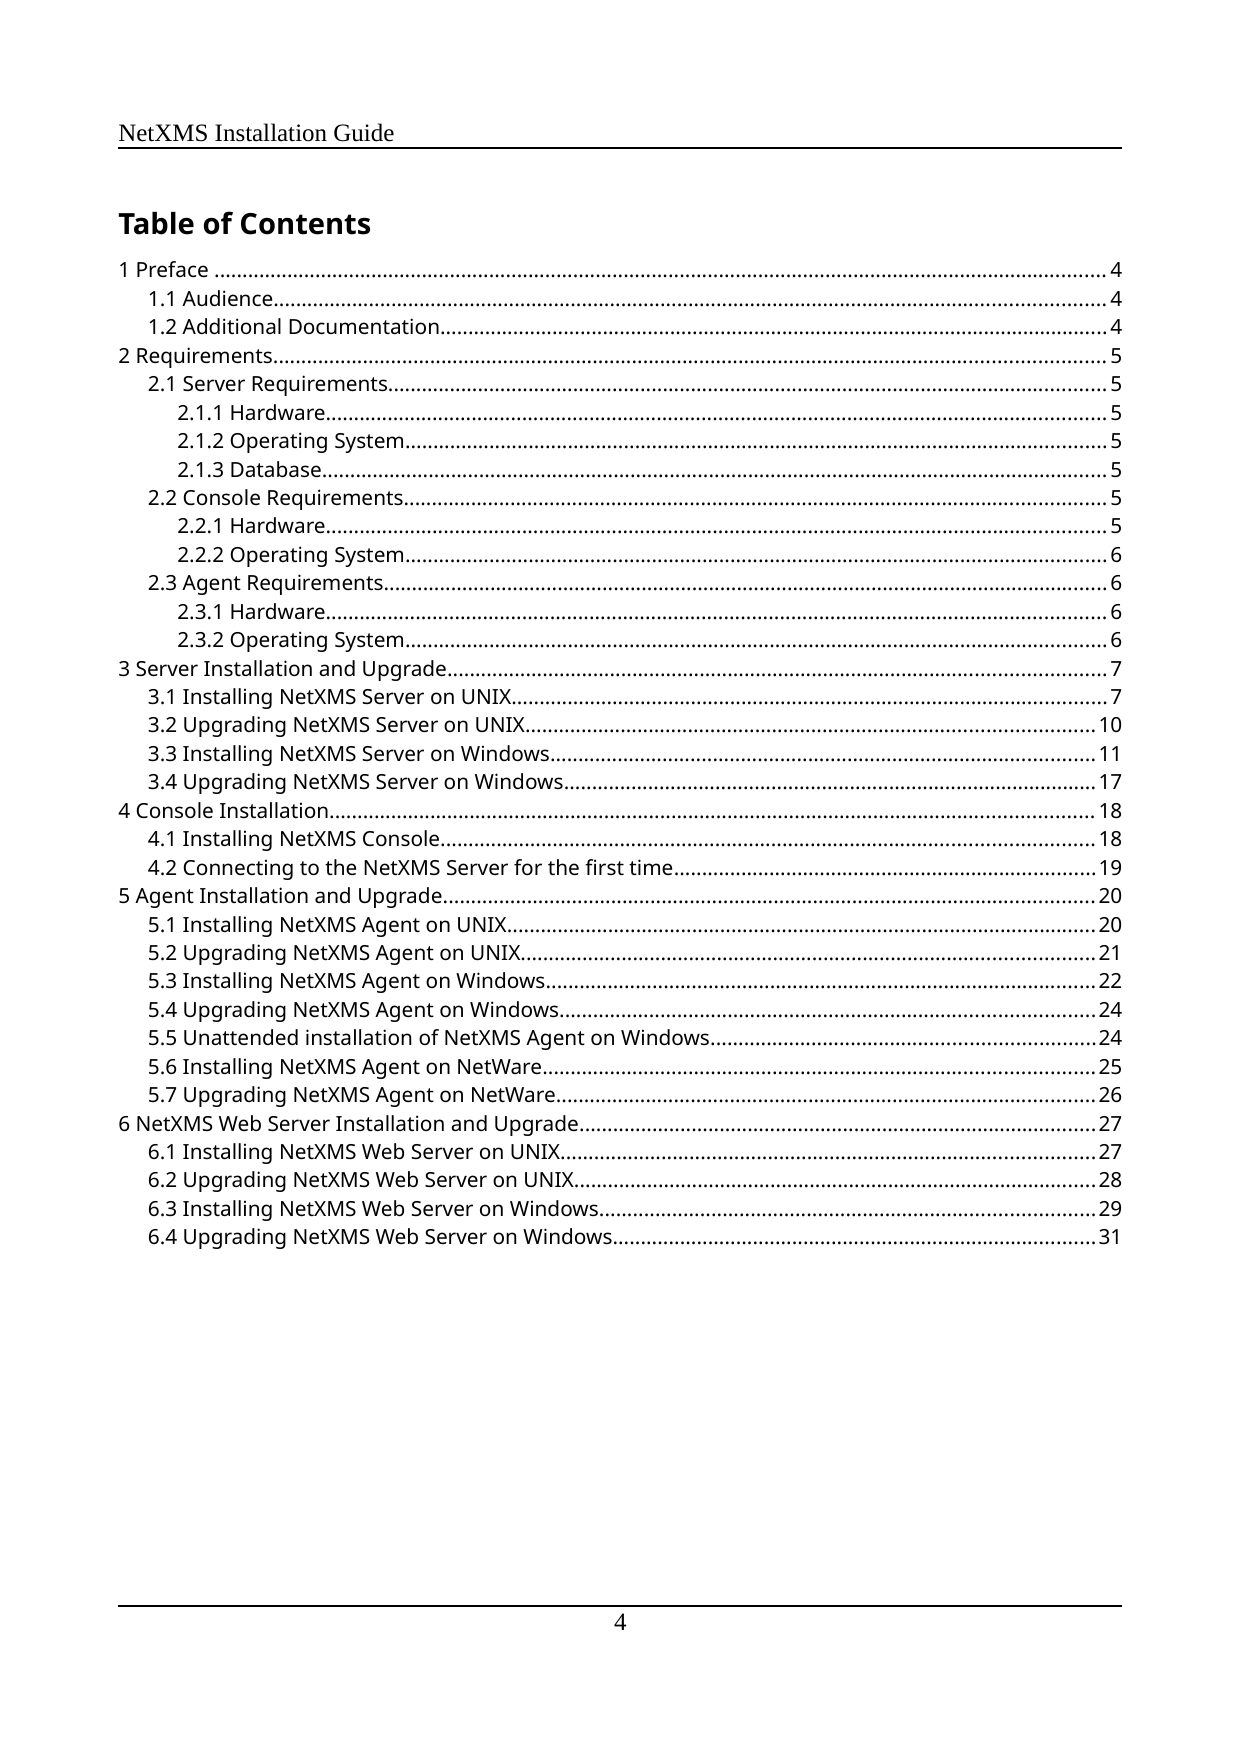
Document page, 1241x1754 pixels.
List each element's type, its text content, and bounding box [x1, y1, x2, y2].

text 2.2.1 Hardware 5 [177, 512, 1122, 540]
text 2.2 Console Requirements 5 [148, 483, 1122, 512]
text 5.3 Installing NetXMS Agent on Windows 22 [148, 967, 1122, 995]
text 1.1 Audience 4 [148, 284, 1122, 312]
text 1 Preface 4 [118, 256, 1122, 284]
subtitle Table of Contents [118, 203, 1122, 243]
text 6 NetXMS Web Server Installation and Upgrade 27 [118, 1109, 1122, 1137]
text 5.6 Installing NetXMS Agent on NetWare 25 [148, 1052, 1122, 1080]
text 6.4 Upgrading NetXMS Web Server on Windows 31 [148, 1222, 1122, 1251]
text 2.3.2 Operating System 6 [177, 625, 1122, 654]
text 5.5 Unattended installation of NetXMS Agent on Windows 24 [148, 1023, 1122, 1052]
text 2.1.2 Operating System 5 [177, 426, 1122, 455]
text 1.2 Additional Documentation 4 [148, 312, 1122, 341]
text 2.3 Agent Requirements 6 [148, 568, 1122, 597]
text 2.1.1 Hardware 5 [177, 398, 1122, 426]
text 2.3.1 Hardware 6 [177, 597, 1122, 625]
text 4.2 Connecting to the NetXMS Server for the first time 19 [148, 853, 1122, 881]
text 5.2 Upgrading NetXMS Agent on UNIX 21 [148, 938, 1122, 967]
text 2.1.3 Database 5 [177, 455, 1122, 483]
text 3.4 Upgrading NetXMS Server on Windows 17 [148, 767, 1122, 796]
text 5.4 Upgrading NetXMS Agent on Windows 24 [148, 995, 1122, 1023]
text 2 Requirements 5 [118, 341, 1122, 369]
text 3 Server Installation and Upgrade 7 [118, 654, 1122, 682]
text 4 Console Installation 18 [118, 796, 1122, 824]
text 2.1 Server Requirements 5 [148, 369, 1122, 398]
text 5.1 Installing NetXMS Agent on UNIX 20 [148, 910, 1122, 938]
text 6.1 Installing NetXMS Web Server on UNIX 27 [148, 1137, 1122, 1166]
text 3.2 Upgrading NetXMS Server on UNIX 10 [148, 711, 1122, 739]
text 3.3 Installing NetXMS Server on Windows 11 [148, 739, 1122, 767]
text 3.1 Installing NetXMS Server on UNIX 7 [148, 682, 1122, 711]
text 4.1 Installing NetXMS Console 18 [148, 824, 1122, 853]
text 5 Agent Installation and Upgrade 20 [118, 881, 1122, 910]
text 6.2 Upgrading NetXMS Web Server on UNIX 28 [148, 1166, 1122, 1194]
text 6.3 Installing NetXMS Web Server on Windows 29 [148, 1194, 1122, 1222]
text 5.7 Upgrading NetXMS Agent on NetWare 26 [148, 1080, 1122, 1109]
text 2.2.2 Operating System 6 [177, 540, 1122, 568]
